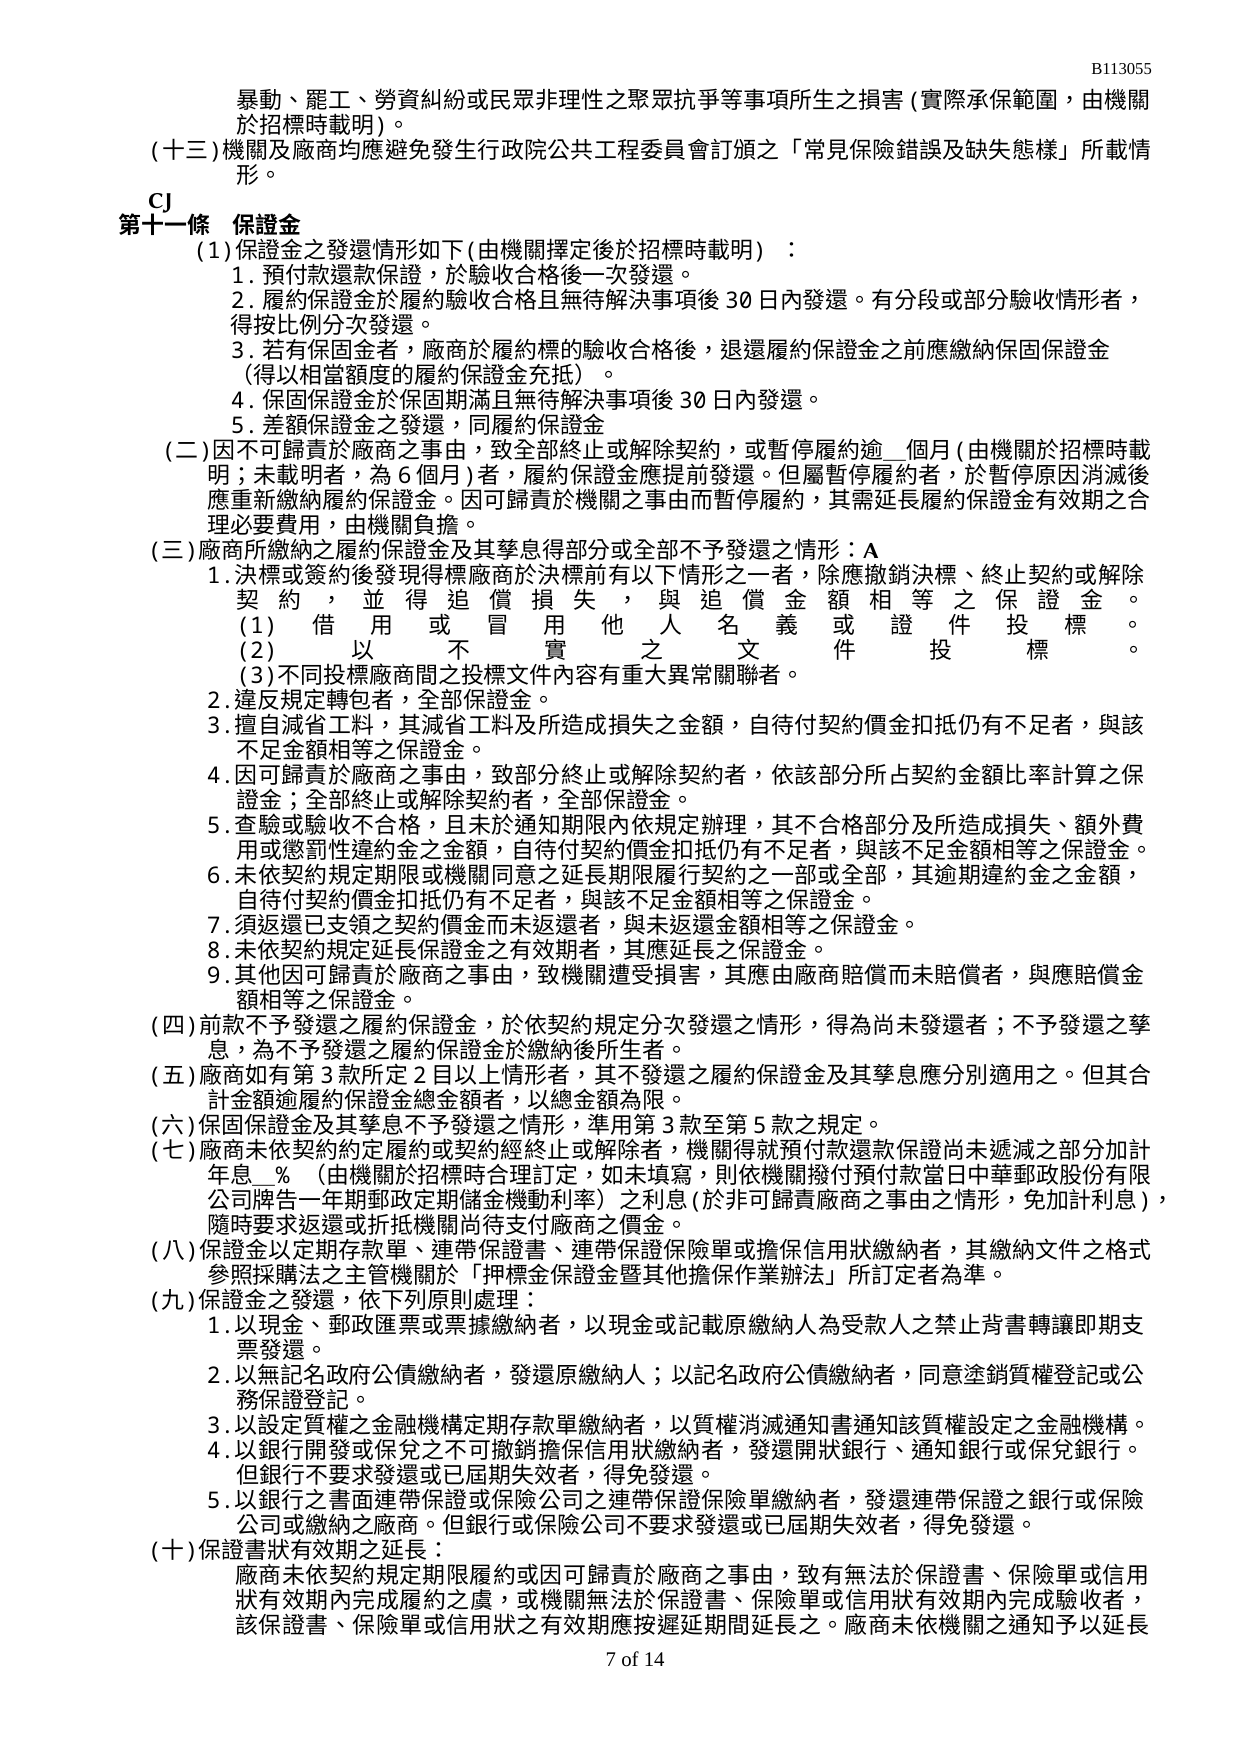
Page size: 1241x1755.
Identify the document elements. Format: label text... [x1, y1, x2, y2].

text 6.未依契約規定期限或機關同意之延長期限履行契約之一部或全部，其逾期違約金之金額，自待付契約價金扣抵仍有不足者，與該不足金額相等之保證金。 [207, 864, 1146, 914]
text 廠商未依契約規定期限履約或因可歸責於廠商之事由，致有無法於保證書、保險單或信用狀有效期內完成履約之虞，或機關無法於保證書、保險單或信用狀有效期內完成驗收者，該保證書、保險單或信用狀之有效期應按遲延期間延長之。廠商未依機關之通知予以延長 [235, 1564, 1152, 1639]
text  [148, 189, 1152, 214]
text 3.以設定質權之金融機構定期存款單繳納者，以質權消滅通知書通知該質權設定之金融機構。 [207, 1414, 1146, 1439]
list 預付款還款保證，於驗收合格後一次發還。 [231, 264, 1152, 289]
text 9.其他因可歸責於廠商之事由，致機關遭受損害，其應由廠商賠償而未賠償者，與應賠償金額相等之保證金。 [207, 964, 1146, 1014]
text 4.以銀行開發或保兌之不可撤銷擔保信用狀繳納者，發還開狀銀行、通知銀行或保兌銀行。但銀行不要求發還或已屆期失效者，得免發還。 [207, 1439, 1146, 1489]
text 1.以現金、郵政匯票或票據繳納者，以現金或記載原繳納人為受款人之禁止背書轉讓即期支票發還。 [207, 1314, 1146, 1364]
text (三)廠商所繳納之履約保證金及其孳息得部分或全部不予發還之情形： [148, 539, 1152, 564]
text 2.違反規定轉包者，全部保證金。 [207, 689, 1146, 714]
text 7.須返還已支領之契約價金而未返還者，與未返還金額相等之保證金。 [207, 914, 1146, 939]
text 2.以無記名政府公債繳納者，發還原繳納人；以記名政府公債繳納者，同意塗銷質權登記或公務保證登記。 [207, 1364, 1146, 1414]
text 第十一條 保證金 [118, 214, 1152, 239]
list 保證金之發還情形如下(由機關擇定後於招標時載明) ： [193, 239, 1152, 264]
text (八)保證金以定期存款單、連帶保證書、連帶保證保險單或擔保信用狀繳納者，其繳納文件之格式參照採購法之主管機關於「押標金保證金暨其他擔保作業辦法」所訂定者為準。 [148, 1239, 1152, 1289]
text (五)廠商如有第3款所定2目以上情形者，其不發還之履約保證金及其孳息應分別適用之。但其合計金額逾履約保證金總金額者，以總金額為限。 [148, 1064, 1152, 1114]
text (二)因不可歸責於廠商之事由，致全部終止或解除契約，或暫停履約逾＿個月(由機關於招標時載明；未載明者，為6個月)者，履約保證金應提前發還。但屬暫停履約者，於暫停原因消滅後應重新繳納履約保證金。因可歸責於機關之事由而暫停履約，其需延長履約保證金有效期之合理必要費用，由機關負擔。 [148, 439, 1152, 539]
text (四)前款不予發還之履約保證金，於依契約規定分次發還之情形，得為尚未發還者；不予發還之孳息，為不予發還之履約保證金於繳納後所生者。 [148, 1014, 1152, 1064]
text (十二)安裝綜合保險之承保範圍，得包括山崩、地震、海嘯、火山爆發、颱風、豪雨、冰雹、水災、土石流、土崩、地層滑動、雷擊或其他天然災害、火災、爆炸、破壞、竊盜、搶奪、強盜、暴動、罷工、勞資糾紛或民眾非理性之聚眾抗爭等事項所生之損害(實際承保範圍，由機關於招標時載明)。 [148, 89, 1152, 139]
text 1.決標或簽約後發現得標廠商於決標前有以下情形之一者，除應撤銷決標、終止契約或解除契約，並得追償損失，與追償金額相等之保證金。 (1)借用或冒用他人名義或證件投標。 (2)以不實之文件投標。 (3)不同投標廠商間之投標文件內容有重大異常關聯者。 [207, 564, 1146, 689]
text 3.擅自減省工料，其減省工料及所造成損失之金額，自待付契約價金扣抵仍有不足者，與該不足金額相等之保證金。 [207, 714, 1146, 764]
list 履約保證金於履約驗收合格且無待解決事項後30日內發還。有分段或部分驗收情形者，得按比例分次發還。 [231, 289, 1152, 339]
text 5.查驗或驗收不合格，且未於通知期限內依規定辦理，其不合格部分及所造成損失、額外費用或懲罰性違約金之金額，自待付契約價金扣抵仍有不足者，與該不足金額相等之保證金。 [207, 814, 1146, 864]
text 8.未依契約規定延長保證金之有效期者，其應延長之保證金。 [207, 939, 1146, 964]
text (九)保證金之發還，依下列原則處理： [148, 1289, 1152, 1314]
text (十)保證書狀有效期之延長： [148, 1539, 1152, 1564]
list 若有保固金者，廠商於履約標的驗收合格後，退還履約保證金之前應繳納保固保證金（得以相當額度的履約保證金充抵）。 [231, 339, 1152, 389]
text (七)廠商未依契約約定履約或契約經終止或解除者，機關得就預付款還款保證尚未遞減之部分加計年息＿% （由機關於招標時合理訂定，如未填寫，則依機關撥付預付款當日中華郵政股份有限公司牌告一年期郵政定期儲金機動利率）之利息(於非可歸責廠商之事由之情形，免加計利息)，隨時要求返還或折抵機關尚待支付廠商之價金。 [148, 1139, 1152, 1239]
text 5.以銀行之書面連帶保證或保險公司之連帶保證保險單繳納者，發還連帶保證之銀行或保險公司或繳納之廠商。但銀行或保險公司不要求發還或已屆期失效者，得免發還。 [207, 1489, 1146, 1539]
text 4.因可歸責於廠商之事由，致部分終止或解除契約者，依該部分所占契約金額比率計算之保證金；全部終止或解除契約者，全部保證金。 [207, 764, 1146, 814]
list 保固保證金於保固期滿且無待解決事項後30日內發還。 [231, 389, 1152, 414]
list 差額保證金之發還，同履約保證金 [231, 414, 1152, 439]
text (十三)機關及廠商均應避免發生行政院公共工程委員會訂頒之「常見保險錯誤及缺失態樣」所載情形。 [148, 139, 1152, 189]
text (六)保固保證金及其孳息不予發還之情形，準用第3款至第5款之規定。 [148, 1114, 1152, 1139]
